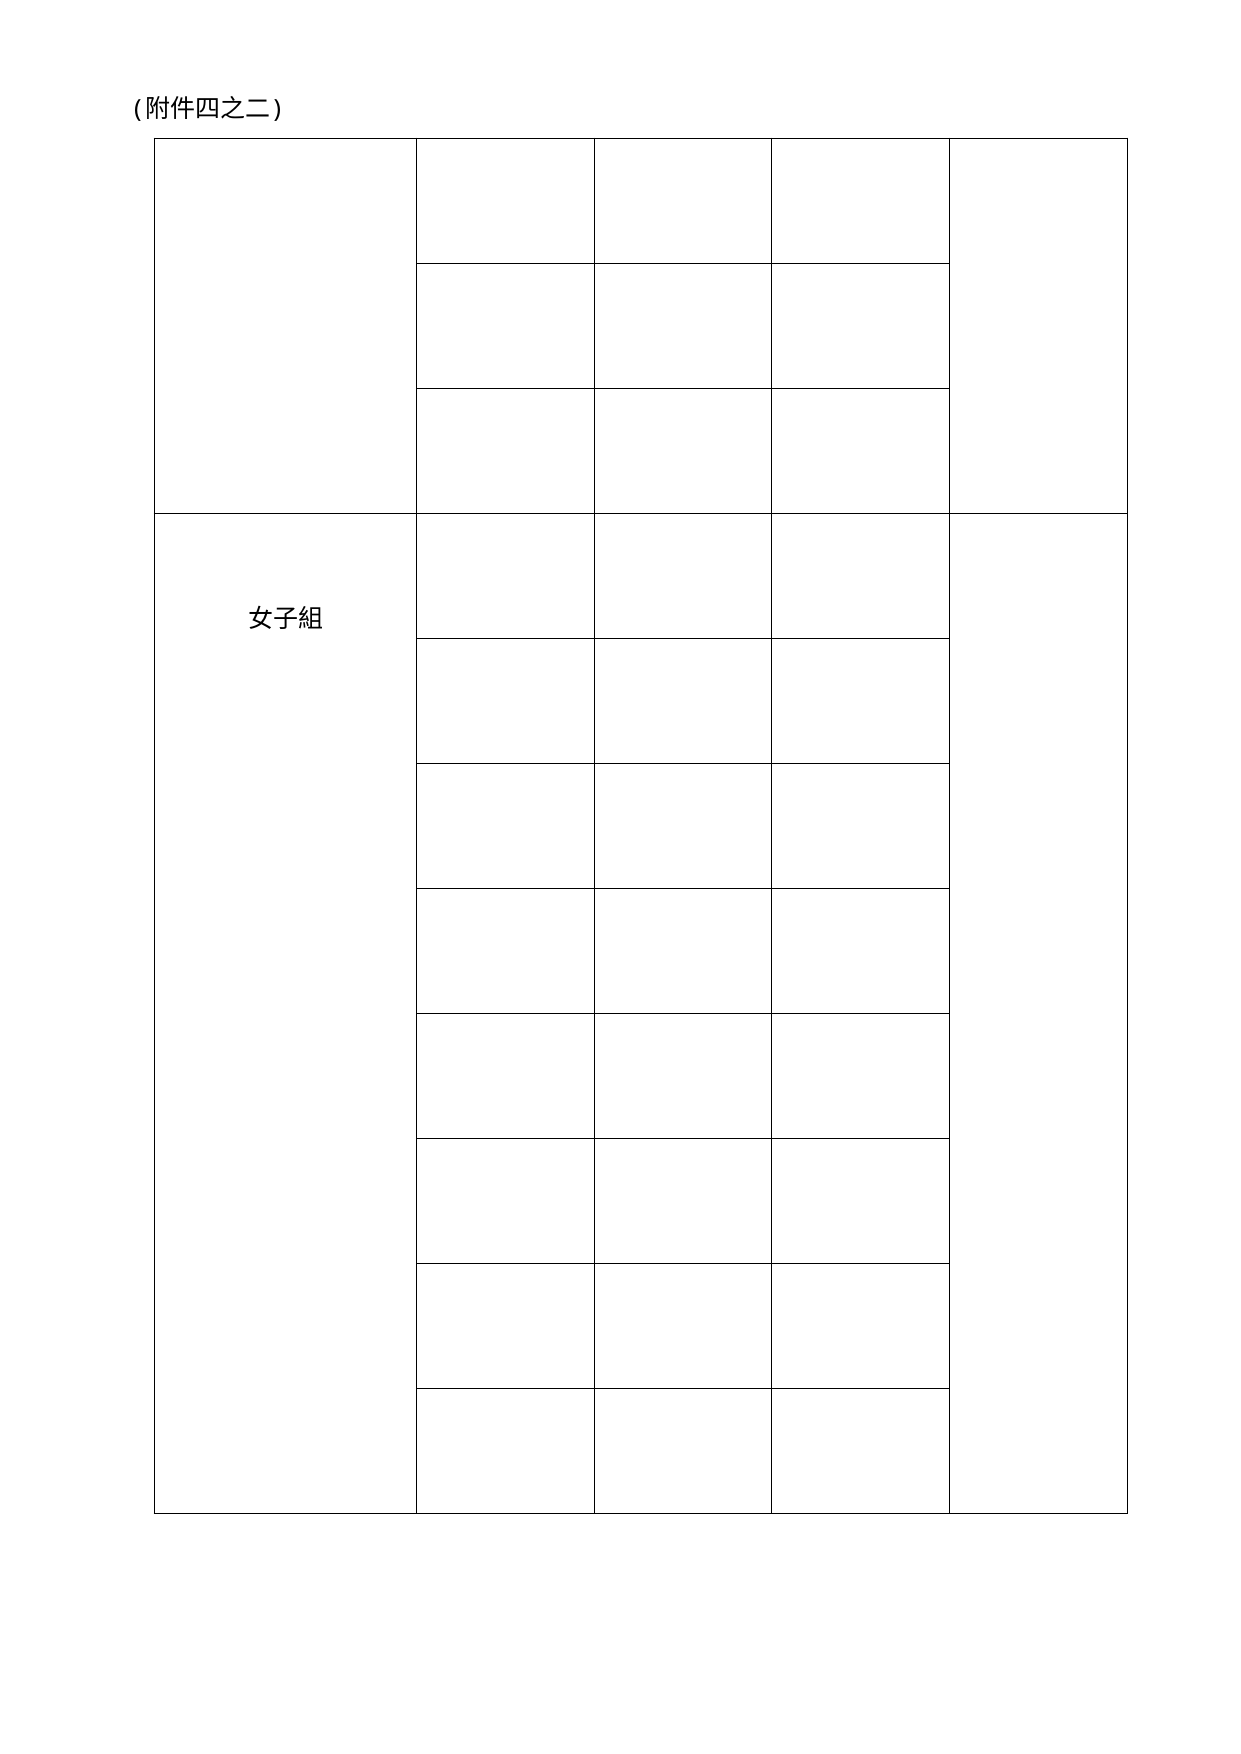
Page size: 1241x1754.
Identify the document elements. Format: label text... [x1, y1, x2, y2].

table_cell [417, 1264, 594, 1388]
table_cell [772, 639, 949, 763]
table_cell [772, 1014, 949, 1138]
table_cell [417, 889, 594, 1013]
table_cell [772, 764, 949, 888]
table_cell [772, 1139, 949, 1263]
table_cell [417, 139, 594, 263]
table_cell 女子組 [155, 514, 416, 1513]
table_cell [950, 514, 1127, 1513]
table_cell [417, 389, 594, 513]
table_cell [155, 139, 416, 513]
table_cell [595, 264, 771, 388]
table_cell [595, 1264, 771, 1388]
table_cell [772, 1264, 949, 1388]
table_cell [772, 889, 949, 1013]
table_cell [595, 389, 771, 513]
table_cell [417, 514, 594, 638]
table_cell [772, 389, 949, 513]
table_cell [595, 1389, 771, 1513]
table_cell [595, 1014, 771, 1138]
table_cell [417, 264, 594, 388]
table_cell [595, 1139, 771, 1263]
table_cell [417, 1014, 594, 1138]
table_cell [595, 139, 771, 263]
table_cell [595, 639, 771, 763]
table_cell [595, 889, 771, 1013]
table_cell [417, 1139, 594, 1263]
table_cell [595, 764, 771, 888]
table_cell [772, 139, 949, 263]
table_cell [772, 1389, 949, 1513]
table_cell [417, 764, 594, 888]
table_cell [417, 1389, 594, 1513]
table_cell [772, 514, 949, 638]
table_cell [950, 139, 1127, 513]
table_cell [417, 639, 594, 763]
table_cell [595, 514, 771, 638]
table_cell [772, 264, 949, 388]
